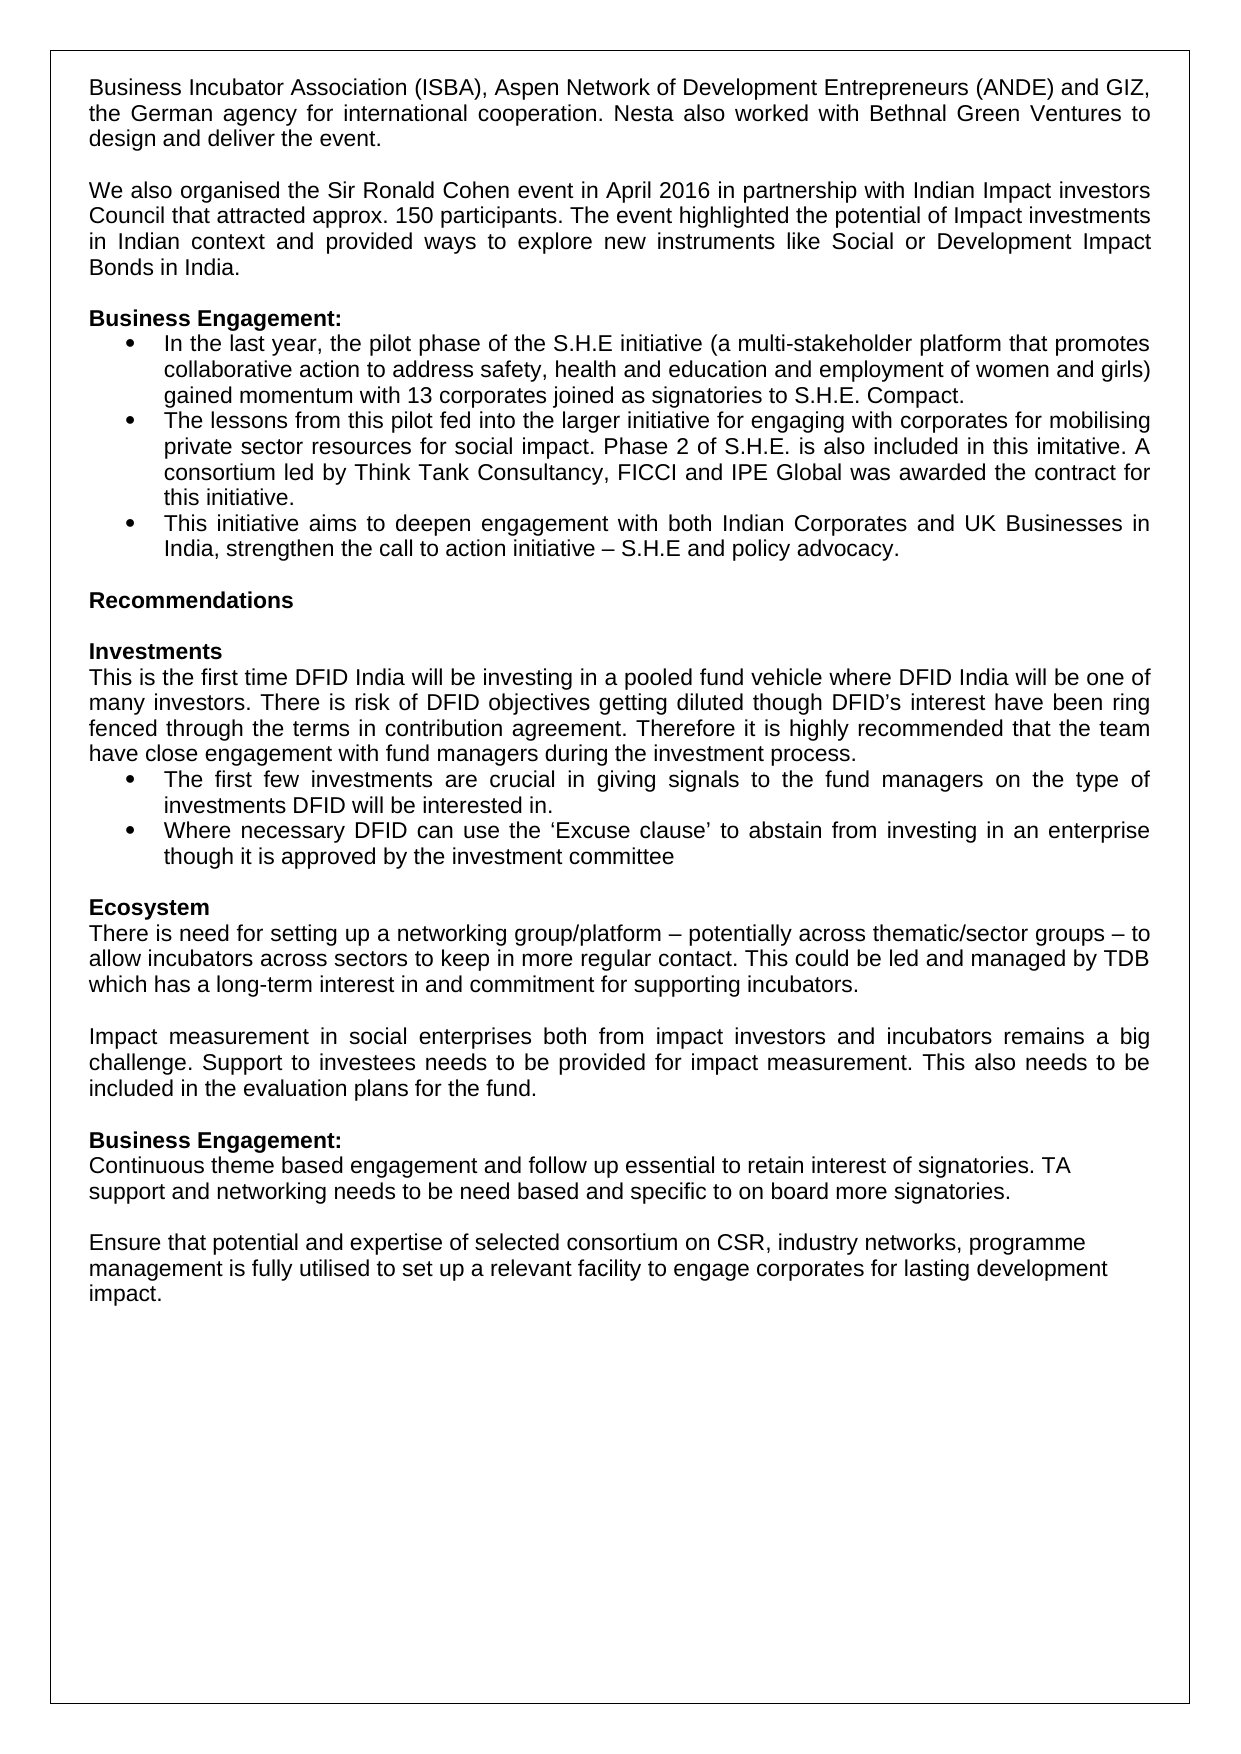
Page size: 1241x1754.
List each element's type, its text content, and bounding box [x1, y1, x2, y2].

text This is the first time DFID India will be investing in a pooled fund vehicle where DFID India will be one of many investors. There is risk of DFID objectives getting diluted though DFID’s interest have been ring fenced through the terms in contribution agreement. Therefore it is highly recommended that the team have close engagement with fund managers during the investment process. [89, 664, 1152, 767]
text Continuous theme based engagement and follow up essential to retain interest of signatories. TA support and networking needs to be need based and specific to on board more signatories. [89, 1153, 1152, 1204]
text Ensure that potential and expertise of selected consortium on CSR, industry networks, programme management is fully utilised to set up a relevant facility to engage corporates for lasting development impact. [89, 1230, 1152, 1307]
text Business Incubator Association (ISBA), Aspen Network of Development Entrepreneurs (ANDE) and GIZ, the German agency for international cooperation. Nesta also worked with Bethnal Green Ventures to design and deliver the event. [89, 75, 1152, 152]
text Business Engagement: [89, 1127, 1152, 1153]
text Business Engagement: [89, 306, 1152, 331]
text Recommendations [89, 587, 1152, 613]
list In the last year, the pilot phase of the S.H.E initiative (a multi-stakeholder platform that promotes collaborative action to address safety, health and education and employment of women and girls) gained momentum with 13 corporates joined as signatories to S.H.E. Compact. [126, 331, 1152, 408]
text Ecosystem [89, 895, 1152, 921]
list Where necessary DFID can use the ‘Excuse clause’ to abstain from investing in an enterprise though it is approved by the investment committee [126, 818, 1152, 869]
text Impact measurement in social enterprises both from impact investors and incubators remains a big challenge. Support to investees needs to be provided for impact measurement. This also needs to be included in the evaluation plans for the fund. [89, 1024, 1152, 1101]
text We also organised the Sir Ronald Cohen event in April 2016 in partnership with Indian Impact investors Council that attracted approx. 150 participants. The event highlighted the potential of Impact investments in Indian context and provided ways to explore new instruments like Social or Development Impact Bonds in India. [89, 177, 1152, 280]
list The lessons from this pilot fed into the larger initiative for engaging with corporates for mobilising private sector resources for social impact. Phase 2 of S.H.E. is also included in this imitative. A consortium led by Think Tank Consultancy, FICCI and IPE Global was awarded the contract for this initiative. [126, 408, 1152, 511]
text Investments [89, 639, 1152, 664]
text There is need for setting up a networking group/platform – potentially across thematic/sector groups – to allow incubators across sectors to keep in more regular contact. This could be led and managed by TDB which has a long-term interest in and commitment for supporting incubators. [89, 921, 1152, 997]
list The first few investments are crucial in giving signals to the fund managers on the type of investments DFID will be interested in. [126, 767, 1152, 818]
list This initiative aims to deepen engagement with both Indian Corporates and UK Businesses in India, strengthen the call to action initiative – S.H.E and policy advocacy. [126, 511, 1152, 562]
